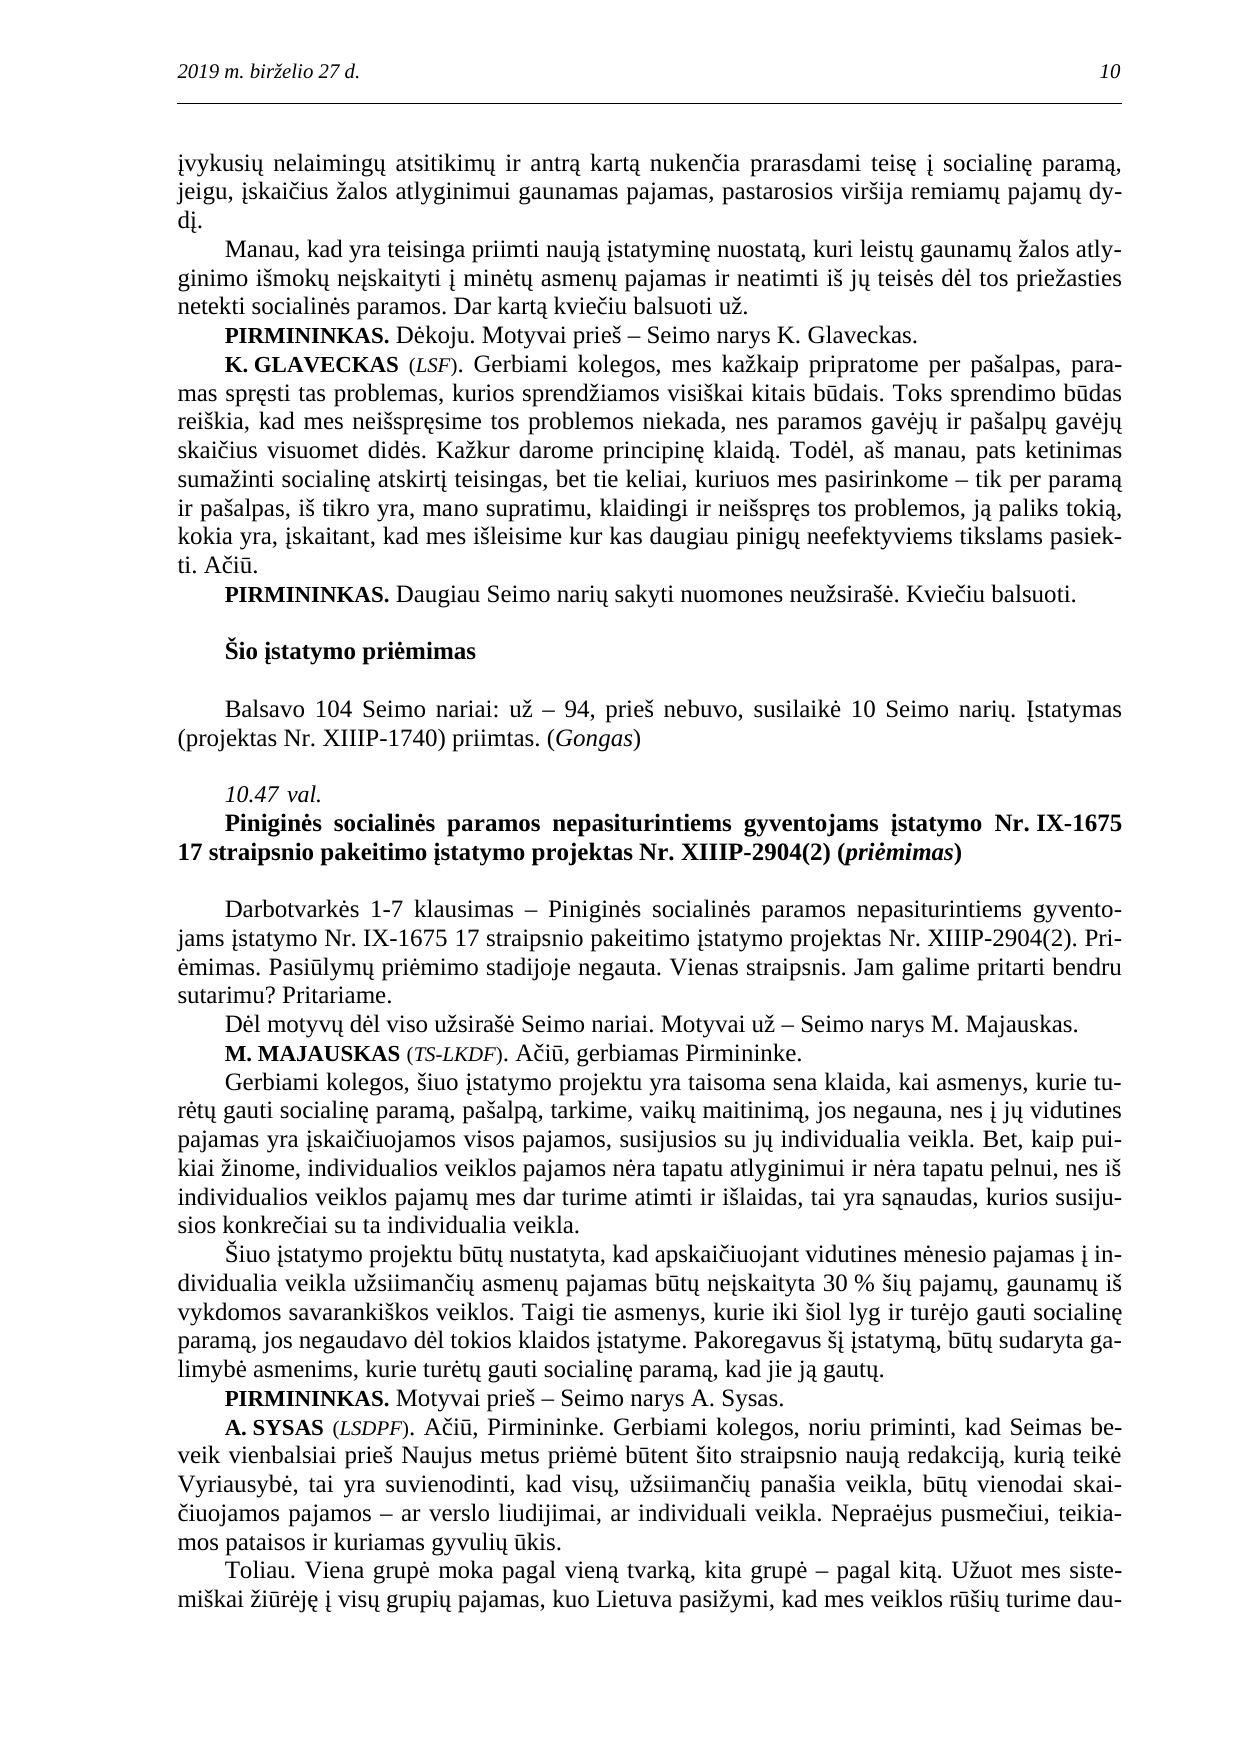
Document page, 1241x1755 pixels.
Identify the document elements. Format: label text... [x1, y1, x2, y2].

text PIRMININKAS. Mo­ty­vai prieš – Sei­mo na­rys A. Sy­sas. [177, 1383, 1122, 1412]
text To­liau. Vie­na gru­pė mo­ka pa­gal vie­ną tvar­ką, ki­ta gru­pė – pa­gal ki­tą. Užuot mes sis­te­miš­kai žiū­rė­ję į vi­sų gru­pių pa­ja­mas, kuo Lie­tu­va pa­si­žy­mi, kad mes veik­los rū­šių tu­ri­me dau­ [177, 1555, 1122, 1613]
text Ger­bia­mi ko­le­gos, šiuo įsta­ty­mo pro­jek­tu yra tai­so­ma se­na klai­da, kai as­me­nys, ku­rie tu­rė­tų gau­ti so­cia­li­nę pa­ra­mą, pa­šal­pą, tar­ki­me, vai­kų mai­ti­ni­mą, jos ne­gau­na, nes į jų vi­du­ti­nes pa­ja­mas yra įskai­čiuo­ja­mos vi­sos pa­ja­mos, su­si­ju­sios su jų in­di­vi­du­a­lia veik­la. Bet, kaip pui­kiai ži­no­me, in­di­vi­du­a­lios veik­los pa­ja­mos nė­ra ta­pa­tu at­ly­gi­ni­mui ir nė­ra ta­pa­tu pel­nui, nes iš in­di­vi­du­a­lios veik­los pa­ja­mų mes dar tu­ri­me at­im­ti ir iš­lai­das, tai yra są­nau­das, ku­rios su­si­ju­sios kon­kre­čiai su ta in­di­vi­du­a­lia veik­la. [177, 1067, 1122, 1239]
text Šio įsta­ty­mo pri­ėmi­mas [177, 636, 1122, 665]
text Dėl mo­ty­vų dėl vi­so už­si­ra­šė Sei­mo na­riai. Mo­ty­vai už – Sei­mo na­rys M. Ma­jaus­kas. [177, 1009, 1122, 1038]
text Ma­nau, kad yra tei­sin­ga pri­im­ti nau­ją įsta­ty­mi­nę nuo­sta­tą, ku­ri leis­tų gau­na­mų ža­los at­ly­gi­ni­mo iš­mo­kų ne­įskai­ty­ti į mi­nė­tų as­me­nų pa­ja­mas ir ne­at­im­ti iš jų tei­sės dėl tos prie­žas­ties ne­tek­ti so­cia­li­nės pa­ra­mos. Dar kar­tą kvie­čiu bal­suo­ti už. [177, 234, 1122, 320]
text PIRMININKAS. Dau­giau Sei­mo na­rių sa­ky­ti nuo­mo­nes ne­už­si­ra­šė. Kvie­čiu bal­suo­ti. [177, 579, 1122, 608]
text Šiuo įsta­ty­mo pro­jek­tu bū­tų nu­sta­ty­ta, kad ap­skai­čiuo­jant vi­du­ti­nes mė­ne­sio pa­ja­mas į in­di­vi­du­a­lia veik­la už­si­i­man­čių as­me­nų pa­ja­mas bū­tų ne­įskai­ty­ta 30 % šių pa­ja­mų, gau­na­mų iš vyk­do­mos sa­va­ran­kiš­kos veik­los. Tai­gi tie as­me­nys, ku­rie iki šiol lyg ir tu­rė­jo gau­ti so­cia­li­nę pa­ra­mą, jos ne­gau­da­vo dėl to­kios klai­dos įsta­ty­me. Pa­ko­re­ga­vus šį įsta­ty­mą, bū­tų su­da­ry­ta ga­li­my­bė as­me­nims, ku­rie tu­rė­tų gau­ti so­cia­li­nę pa­ra­mą, kad jie ją gau­tų. [177, 1239, 1122, 1383]
text įvy­ku­sių ne­lai­min­gų at­si­ti­ki­mų ir an­trą kar­tą nu­ken­čia pra­ras­da­mi tei­sę į so­cia­li­nę pa­ra­mą, jei­gu, įskai­čius ža­los at­ly­gi­ni­mui gau­na­mas pa­ja­mas, pas­ta­ro­sios vir­ši­ja re­mia­mų pa­ja­mų dy­dį. [177, 148, 1122, 234]
text 10.47 val. [224, 780, 1122, 808]
text Dar­bo­tvarkės 1-7 klau­si­mas – Pi­ni­gi­nės so­cia­li­nės pa­ra­mos ne­pa­si­tu­rin­tiems gy­ven­to­jams įsta­ty­mo Nr. IX-1675 17 straips­nio pa­kei­ti­mo įsta­ty­mo pro­jek­tas Nr. XIIIP-2904(2). Pri­ėmi­mas. Pa­siū­ly­mų pri­ėmi­mo sta­di­jo­je ne­gau­ta. Vie­nas straips­nis. Jam ga­li­me pri­tar­ti ben­dru su­ta­ri­mu? Pri­ta­ria­me. [177, 894, 1122, 1009]
text A. SYSAS (LSDPF). Ačiū, Pir­mi­nin­ke. Ger­bia­mi ko­le­gos, no­riu pri­min­ti, kad Sei­mas be­veik vien­bal­siai prieš Nau­jus me­tus pri­ėmė bū­tent ši­to straips­nio nau­ją re­dak­ci­ją, ku­rią tei­kė Vy­riau­sy­bė, tai yra su­vie­no­din­ti, kad vi­sų, už­si­i­man­čių pa­na­šia veik­la, bū­tų vie­no­dai skai­čiuo­ja­mos pa­ja­mos – ar ver­slo liu­di­ji­mai, ar in­di­vi­du­a­li veik­la. Ne­pra­ėjus pus­me­čiui, tei­kia­mos pa­tai­sos ir ku­ria­mas gy­vu­lių ūkis. [177, 1412, 1122, 1555]
text K. GLAVECKAS (LSF). Ger­bia­mi ko­le­gos, mes kaž­kaip pri­pra­to­me per pa­šal­pas, pa­ra­mas spręs­ti tas pro­ble­mas, ku­rios spren­džia­mos vi­siš­kai ki­tais bū­dais. Toks spren­di­mo bū­das reiš­kia, kad mes ne­iš­sprę­si­me tos pro­ble­mos nie­ka­da, nes pa­ra­mos ga­vė­jų ir pa­šal­pų ga­vė­jų skai­čius vi­suo­met di­dės. Kaž­kur da­ro­me prin­ci­pi­nę klai­dą. To­dėl, aš ma­nau, pats ke­ti­ni­mas su­ma­žin­ti so­cia­li­nę at­skir­tį tei­sin­gas, bet tie ke­liai, ku­riuos mes pa­si­rin­ko­me – tik per pa­ra­mą ir pa­šal­pas, iš tik­ro yra, ma­no su­pra­ti­mu, klai­din­gi ir ne­iš­spręs tos pro­ble­mos, ją pa­liks to­kią, ko­kia yra, įskai­tant, kad mes iš­lei­si­me kur kas dau­giau pi­ni­gų ne­efek­ty­viems tiks­lams pa­siek­ti. Ačiū. [177, 349, 1122, 579]
text PIRMININKAS. Dė­ko­ju. Mo­ty­vai prieš – Sei­mo na­rys K. Gla­vec­kas. [177, 320, 1122, 349]
text M. MAJAUSKAS (TS-LKDF). Ačiū, ger­bia­mas Pir­mi­nin­ke. [177, 1038, 1122, 1067]
text Pi­ni­gi­nės so­cia­li­nės pa­ra­mos ne­pa­si­tu­rin­tiems gy­ven­to­jams įsta­ty­mo Nr. IX-1675 17 straips­nio pa­kei­ti­mo įsta­ty­mo pro­jek­tas Nr. XIIIP-2904(2) (pri­ėmi­mas) [177, 808, 1122, 865]
text Bal­sa­vo 104 Sei­mo na­riai: už – 94, prieš ne­bu­vo, su­si­lai­kė 10 Sei­mo na­rių. Įsta­ty­mas (pro­jek­tas Nr. XIIIP-1740) pri­im­tas. (Gon­gas) [177, 694, 1122, 751]
